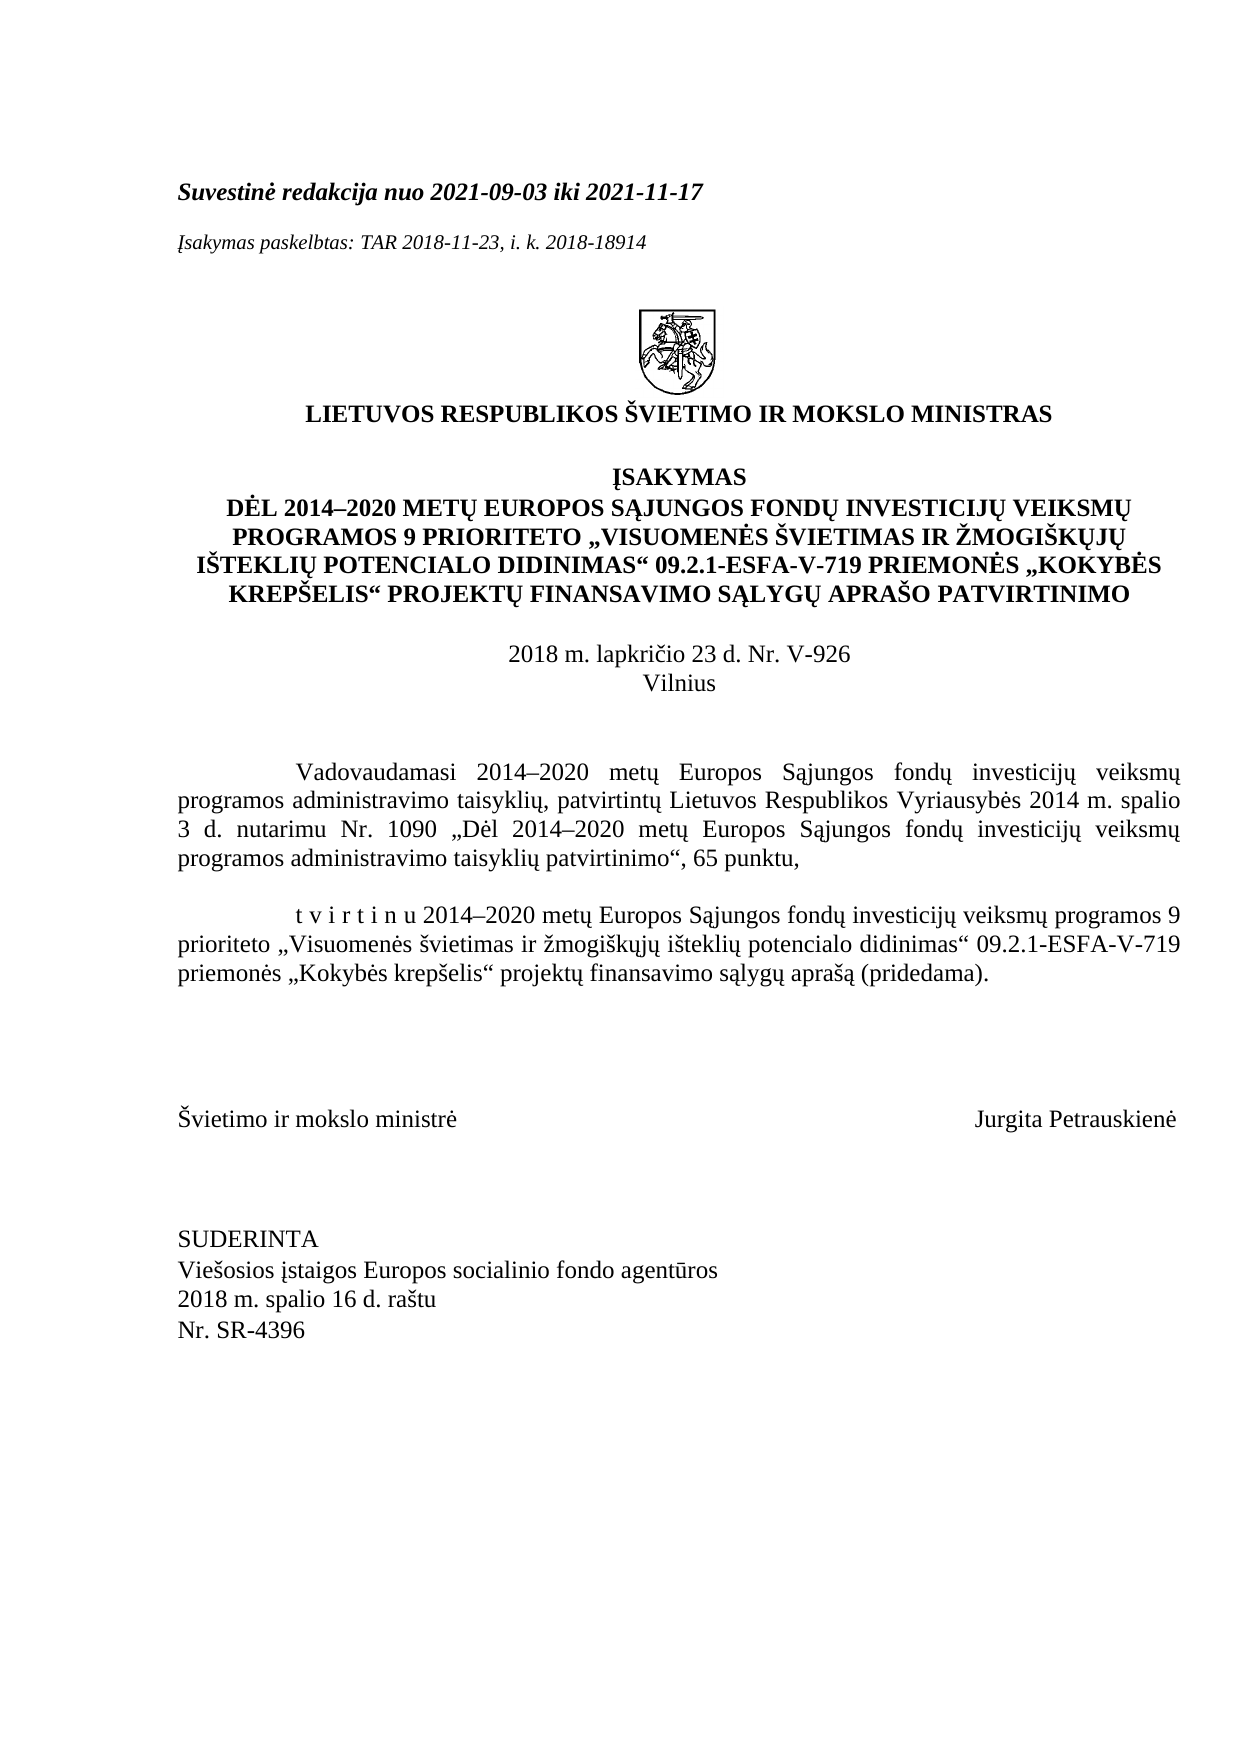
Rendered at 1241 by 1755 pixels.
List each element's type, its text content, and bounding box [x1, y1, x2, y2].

text SUDERINTA [177, 1224, 1181, 1252]
text 2018 m. lapkričio 23 d. Nr. V-926 [177, 639, 1181, 668]
text Vadovaudamasi 2014–2020 metų Europos Sąjungos fondų investicijų veiksmų programos administravimo taisyklių, patvirtintų Lietuvos Respublikos Vyriausybės 2014 m. spalio 3 d. nutarimu Nr. 1090 „Dėl 2014–2020 metų Europos Sąjungos fondų investicijų veiksmų programos administravimo taisyklių patvirtinimo“, 65 punktu, [177, 757, 1181, 872]
text Švietimo ir mokslo ministrė Jurgita Petrauskienė [177, 1104, 1181, 1133]
text Suvestinė redakcija nuo 2021-09-03 iki 2021-11-17 [177, 177, 1181, 206]
text ĮSAKYMAS [177, 462, 1181, 491]
text DĖL 2014–2020 METŲ EUROPOS SĄJUNGOS FONDŲ INVESTICIJŲ VEIKSMŲ PROGRAMOS 9 PRIORITETO „VISUOMENĖS ŠVIETIMAS IR ŽMOGIŠKŲJŲ IŠTEKLIŲ POTENCIALO DIDINIMAS“ 09.2.1-ESFA-V-719 PRIEMONĖS „KOKYBĖS KREPŠELIS“ PROJEKTŲ FINANSAVIMO SĄLYGŲ APRAŠO PATVIRTINIMO [177, 493, 1181, 608]
text Nr. SR-4396 [177, 1315, 1181, 1343]
text t v i r t i n u 2014–2020 metų Europos Sąjungos fondų investicijų veiksmų programos 9 prioriteto „Visuomenės švietimas ir žmogiškųjų išteklių potencialo didinimas“ 09.2.1-ESFA-V-719 priemonės „Kokybės krepšelis“ projektų finansavimo sąlygų aprašą (pridedama). [177, 900, 1181, 987]
text Vilnius [177, 668, 1181, 697]
text LIETUVOS RESPUBLIKOS ŠVIETIMO IR MOKSLO MINISTRAS [177, 399, 1181, 428]
text Įsakymas paskelbtas: TAR 2018-11-23, i. k. 2018-18914 [177, 230, 1181, 254]
text Viešosios įstaigos Europos socialinio fondo agentūros [177, 1255, 1181, 1284]
text 2018 m. spalio 16 d. raštu [177, 1284, 1181, 1312]
